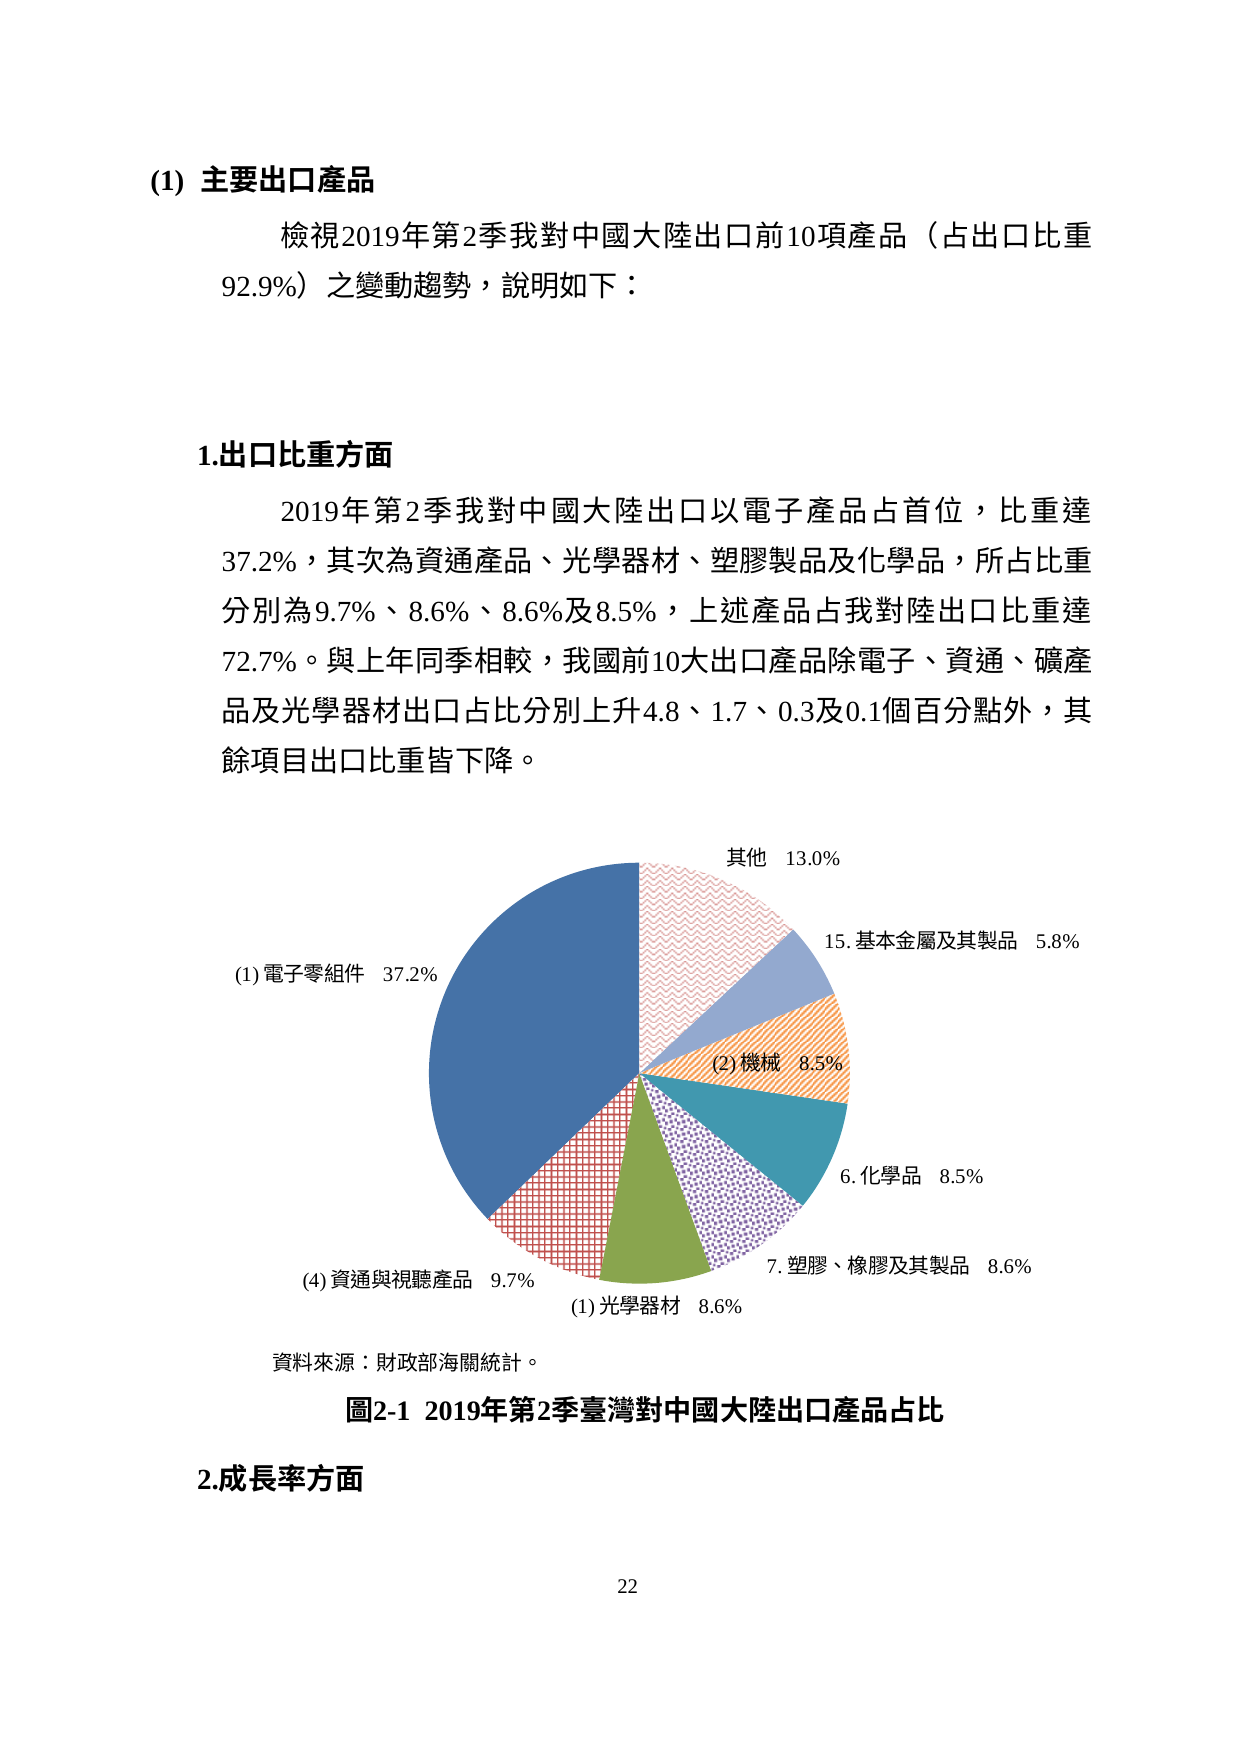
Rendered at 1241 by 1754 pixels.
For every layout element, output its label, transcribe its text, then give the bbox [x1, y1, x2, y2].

text 2019年第2季我對中國大陸出口以電子產品占首位，比重達37.2%，其次為資通產品、光學器材、塑膠製品及化學品，所占比重分別為9.7%、8.6%、8.6%及8.5%，上述產品占我對陸出口比重達72.7%。與上年同季相較，我國前10大出口產品除電子、資通、礦產品及光學器材出口占比分別上升4.8、1.7、0.3及0.1個百分點外，其餘項目出口比重皆下降。 [221, 481, 1092, 781]
text 資料來源：財政部海關統計。 [221, 1331, 1092, 1381]
list 主要出口產品 [162, 150, 1092, 200]
text 2.成長率方面 [197, 1449, 1092, 1499]
text [221, 787, 1092, 825]
text 1.出口比重方面 [197, 425, 1092, 475]
text 圖2-1 2019年第2季臺灣對中國大陸出口產品占比 [197, 1381, 1092, 1431]
text 檢視2019年第2季我對中國大陸出口前10項產品（占出口比重92.9%）之變動趨勢，說明如下： [221, 206, 1092, 306]
